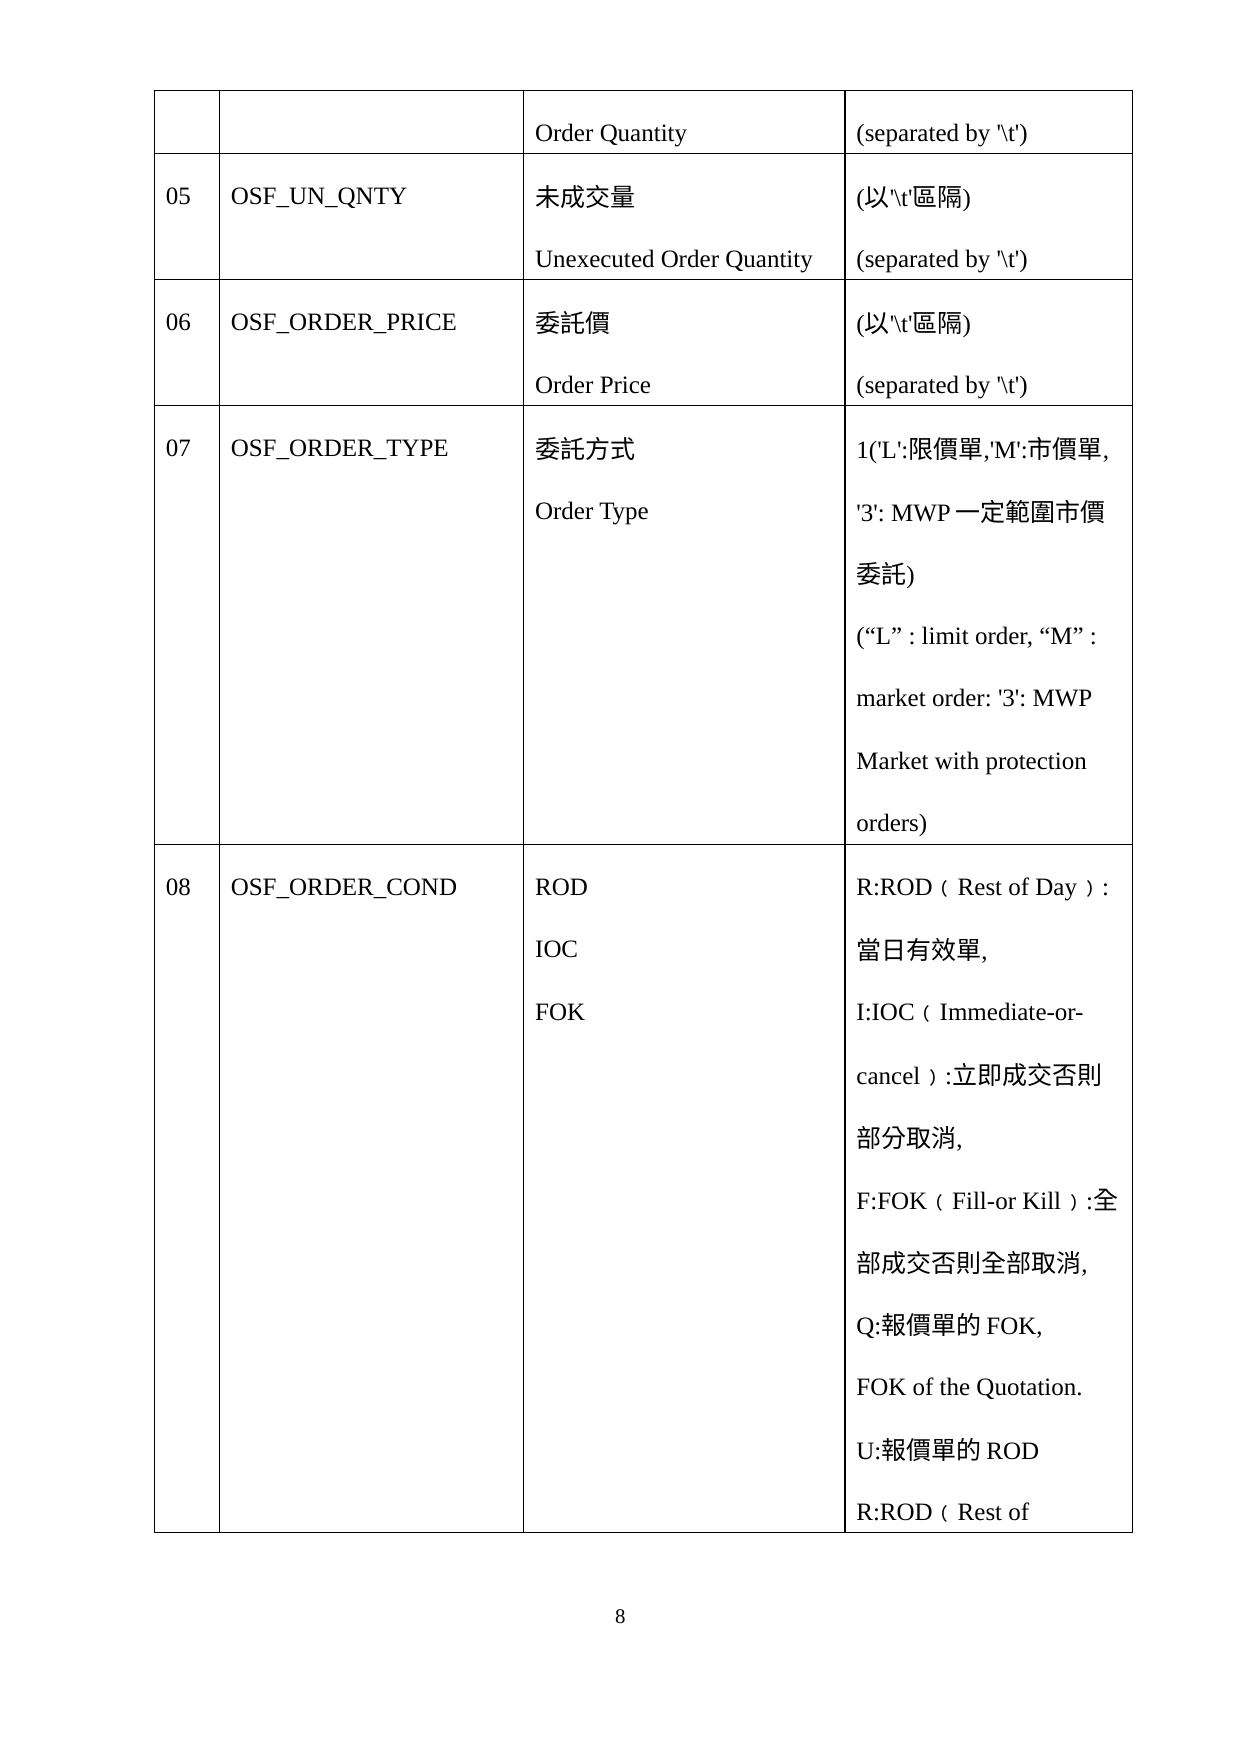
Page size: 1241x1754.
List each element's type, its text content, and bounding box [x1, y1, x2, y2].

table_cell 未成交量 Unexecuted Order Quantity [524, 154, 844, 279]
table_cell Order Quantity [524, 91, 844, 153]
table_cell OSF_ORDER_COND [220, 845, 523, 1532]
table_cell 委託方式 Order Type [524, 406, 844, 844]
table_cell OSF_ORDER_TYPE [220, 406, 523, 844]
table_cell ROD IOC FOK [524, 845, 844, 1532]
table_cell 委託價 Order Price [524, 280, 844, 405]
table_cell 08 [155, 845, 219, 1532]
table_cell 1('L':限價單,'M':市價單, '3': MWP一定範圍市價委託) (“L” : limit order, “M” : market order: '3': MWP Market with protection orders) [846, 406, 1132, 844]
table_cell [220, 91, 523, 153]
table_cell (以'\t'區隔) (separated by '\t') [846, 154, 1132, 279]
table_cell 06 [155, 280, 219, 405]
table_cell (separated by '\t') [846, 91, 1132, 153]
table_cell 05 [155, 154, 219, 279]
table_cell 07 [155, 406, 219, 844]
table_cell R:ROD﹙Rest of Day﹚:當日有效單, I:IOC﹙Immediate-or-cancel﹚:立即成交否則部分取消, F:FOK﹙Fill-or Kill﹚:全部成交否則全部取消, Q:報價單的FOK, FOK of the Quotation. U:報價單的ROD R:ROD﹙Rest of [846, 845, 1132, 1532]
table_cell OSF_UN_QNTY [220, 154, 523, 279]
table_cell (以'\t'區隔) (separated by '\t') [846, 280, 1132, 405]
table_cell [155, 91, 219, 153]
table_cell OSF_ORDER_PRICE [220, 280, 523, 405]
